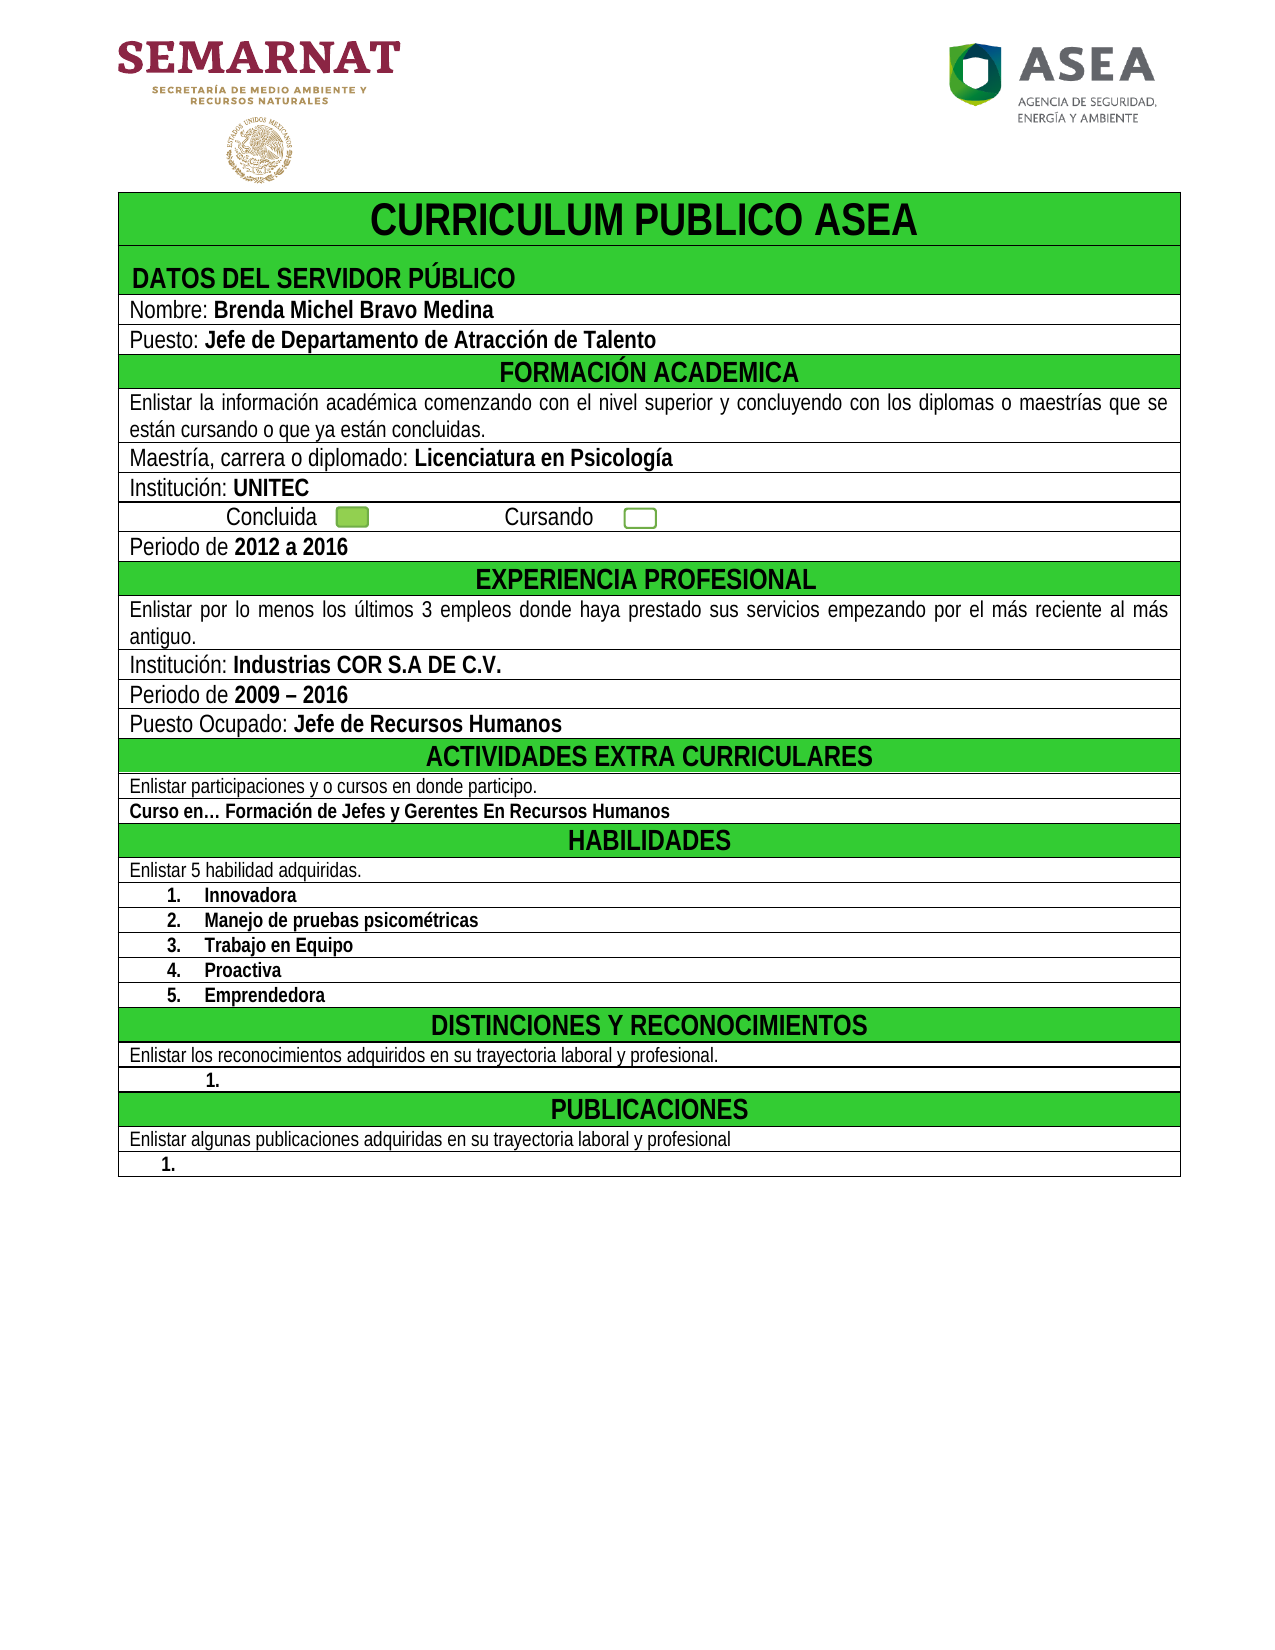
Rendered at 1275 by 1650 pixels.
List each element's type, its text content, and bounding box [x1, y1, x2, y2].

table_cell Enlistar participaciones y o cursos en donde participo. [119, 774, 1180, 797]
table_cell Concluida Cursando [119, 503, 1180, 531]
table_cell Puesto Ocupado: Jefe de Recursos Humanos [119, 709, 1180, 738]
table_cell ACTIVIDADES EXTRA CURRICULARES [119, 739, 1180, 772]
table_cell Nombre: Brenda Michel Bravo Medina [119, 295, 1180, 324]
table_cell 1. [119, 1152, 1180, 1176]
table_cell Puesto: Jefe de Departamento de Atracción de Talento [119, 325, 1180, 354]
table_cell Enlistar los reconocimientos adquiridos en su trayectoria laboral y profesional. [119, 1043, 1180, 1066]
table_cell Institución: UNITEC [119, 473, 1180, 501]
table_cell Emprendedora [119, 983, 1180, 1007]
table_header CURRICULUM PUBLICO ASEA [119, 193, 1180, 245]
table_cell Enlistar 5 habilidad adquiridas. [119, 858, 1180, 882]
table_cell [119, 1068, 1180, 1091]
table_cell HABILIDADES [119, 824, 1180, 857]
table_cell Innovadora [119, 883, 1180, 907]
table_cell Proactiva [119, 958, 1180, 982]
table_cell EXPERIENCIA PROFESIONAL [119, 562, 1180, 595]
table_cell Periodo de 2009 – 2016 [119, 680, 1180, 708]
table_cell DISTINCIONES Y RECONOCIMIENTOS [119, 1008, 1180, 1041]
table_cell Trabajo en Equipo [119, 933, 1180, 957]
table_cell PUBLICACIONES [119, 1093, 1180, 1126]
table_cell Institución: Industrias COR S.A DE C.V. [119, 650, 1180, 679]
table_cell Manejo de pruebas psicométricas [119, 908, 1180, 932]
table_cell Curso en… Formación de Jefes y Gerentes En Recursos Humanos [119, 799, 1180, 822]
table_cell Enlistar la información académica comenzando con el nivel superior y concluyendo con los diplomas o maestrías que se están cursando o que ya están concluidas. [119, 389, 1180, 442]
table_cell Enlistar algunas publicaciones adquiridas en su trayectoria laboral y profesional [119, 1127, 1180, 1151]
table_cell DATOS DEL SERVIDOR PÚBLICO [119, 246, 1180, 294]
table_cell Maestría, carrera o diplomado: Licenciatura en Psicología [119, 443, 1180, 472]
table_cell Periodo de 2012 a 2016 [119, 532, 1180, 561]
table_cell Enlistar por lo menos los últimos 3 empleos donde haya prestado sus servicios empezando por el más reciente al más antiguo. [119, 596, 1180, 649]
table_cell FORMACIÓN ACADEMICA [119, 355, 1180, 388]
